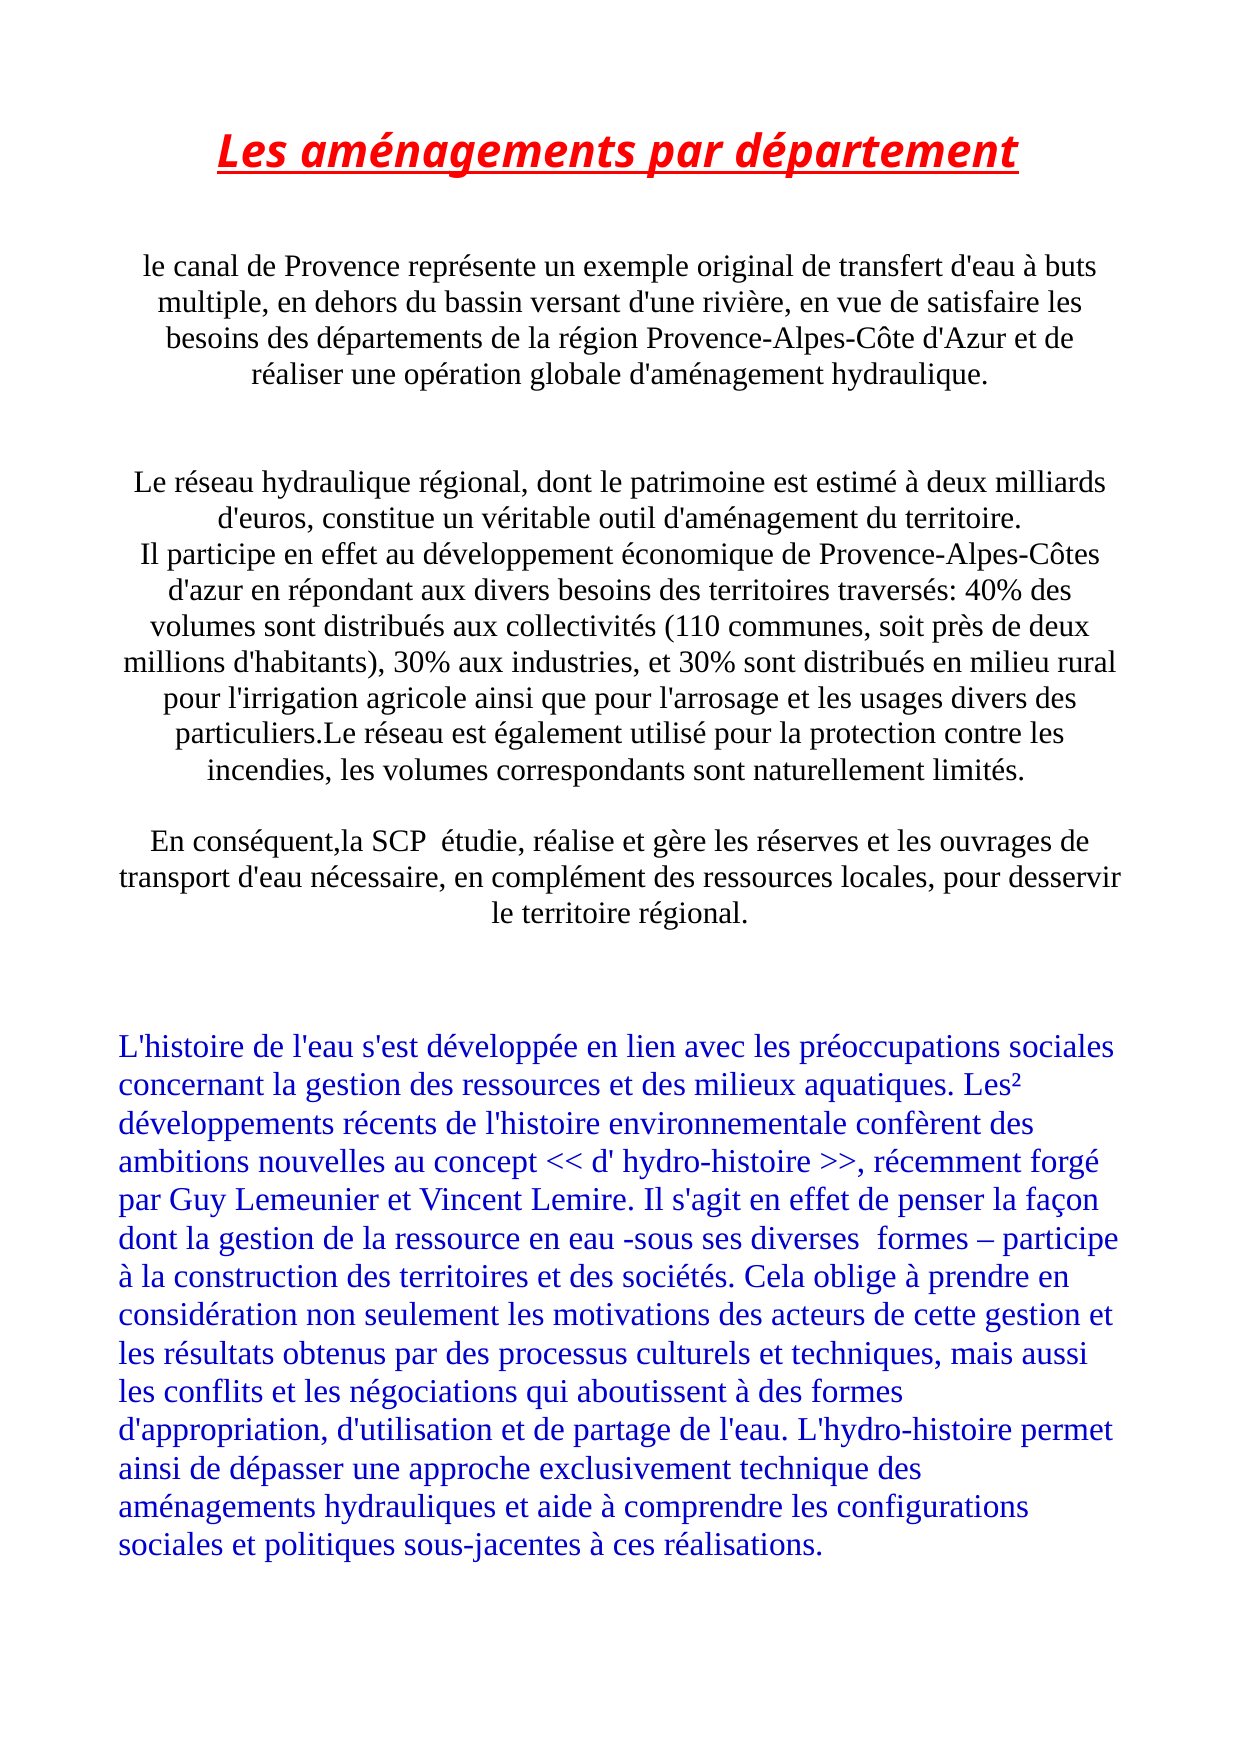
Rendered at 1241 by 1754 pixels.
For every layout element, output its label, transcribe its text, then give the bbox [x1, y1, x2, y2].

text le canal de Provence représente un exemple original de transfert d'eau à buts multiple, en dehors du bassin versant d'une rivière, en vue de satisfaire les besoins des départements de la région Provence-Alpes-Côte d'Azur et de réaliser une opération globale d'aménagement hydraulique. [118, 248, 1122, 391]
text Il participe en effet au développement économique de Provence-Alpes-Côtes d'azur en répondant aux divers besoins des territoires traversés: 40% des volumes sont distribués aux collectivités (110 communes, soit près de deux millions d'habitants), 30% aux industries, et 30% sont distribués en milieu rural pour l'irrigation agricole ainsi que pour l'arrosage et les usages divers des particuliers.Le réseau est également utilisé pour la protection contre les incendies, les volumes correspondants sont naturellement limités. [118, 535, 1122, 787]
text Les aménagements par département [118, 118, 1122, 181]
text L'histoire de l'eau s'est développée en lien avec les préoccupations sociales concernant la gestion des ressources et des milieux aquatiques. Les² développements récents de l'histoire environnementale confèrent des ambitions nouvelles au concept << d' hydro-histoire >>, récemment forgé par Guy Lemeunier et Vincent Lemire. Il s'agit en effet de penser la façon dont la gestion de la ressource en eau -sous ses diverses formes – participe à la construction des territoires et des sociétés. Cela oblige à prendre en considération non seulement les motivations des acteurs de cette gestion et les résultats obtenus par des processus culturels et techniques, mais aussi les conflits et les négociations qui aboutissent à des formes d'appropriation, d'utilisation et de partage de l'eau. L'hydro-histoire permet ainsi de dépasser une approche exclusivement technique des aménagements hydrauliques et aide à comprendre les configurations sociales et politiques sous-jacentes à ces réalisations. [118, 1026, 1122, 1563]
text En conséquent,la SCP étudie, réalise et gère les réserves et les ouvrages de transport d'eau nécessaire, en complément des ressources locales, pour desservir le territoire régional. [118, 823, 1122, 930]
text Le réseau hydraulique régional, dont le patrimoine est estimé à deux milliards d'euros, constitue un véritable outil d'aménagement du territoire. [118, 463, 1122, 535]
